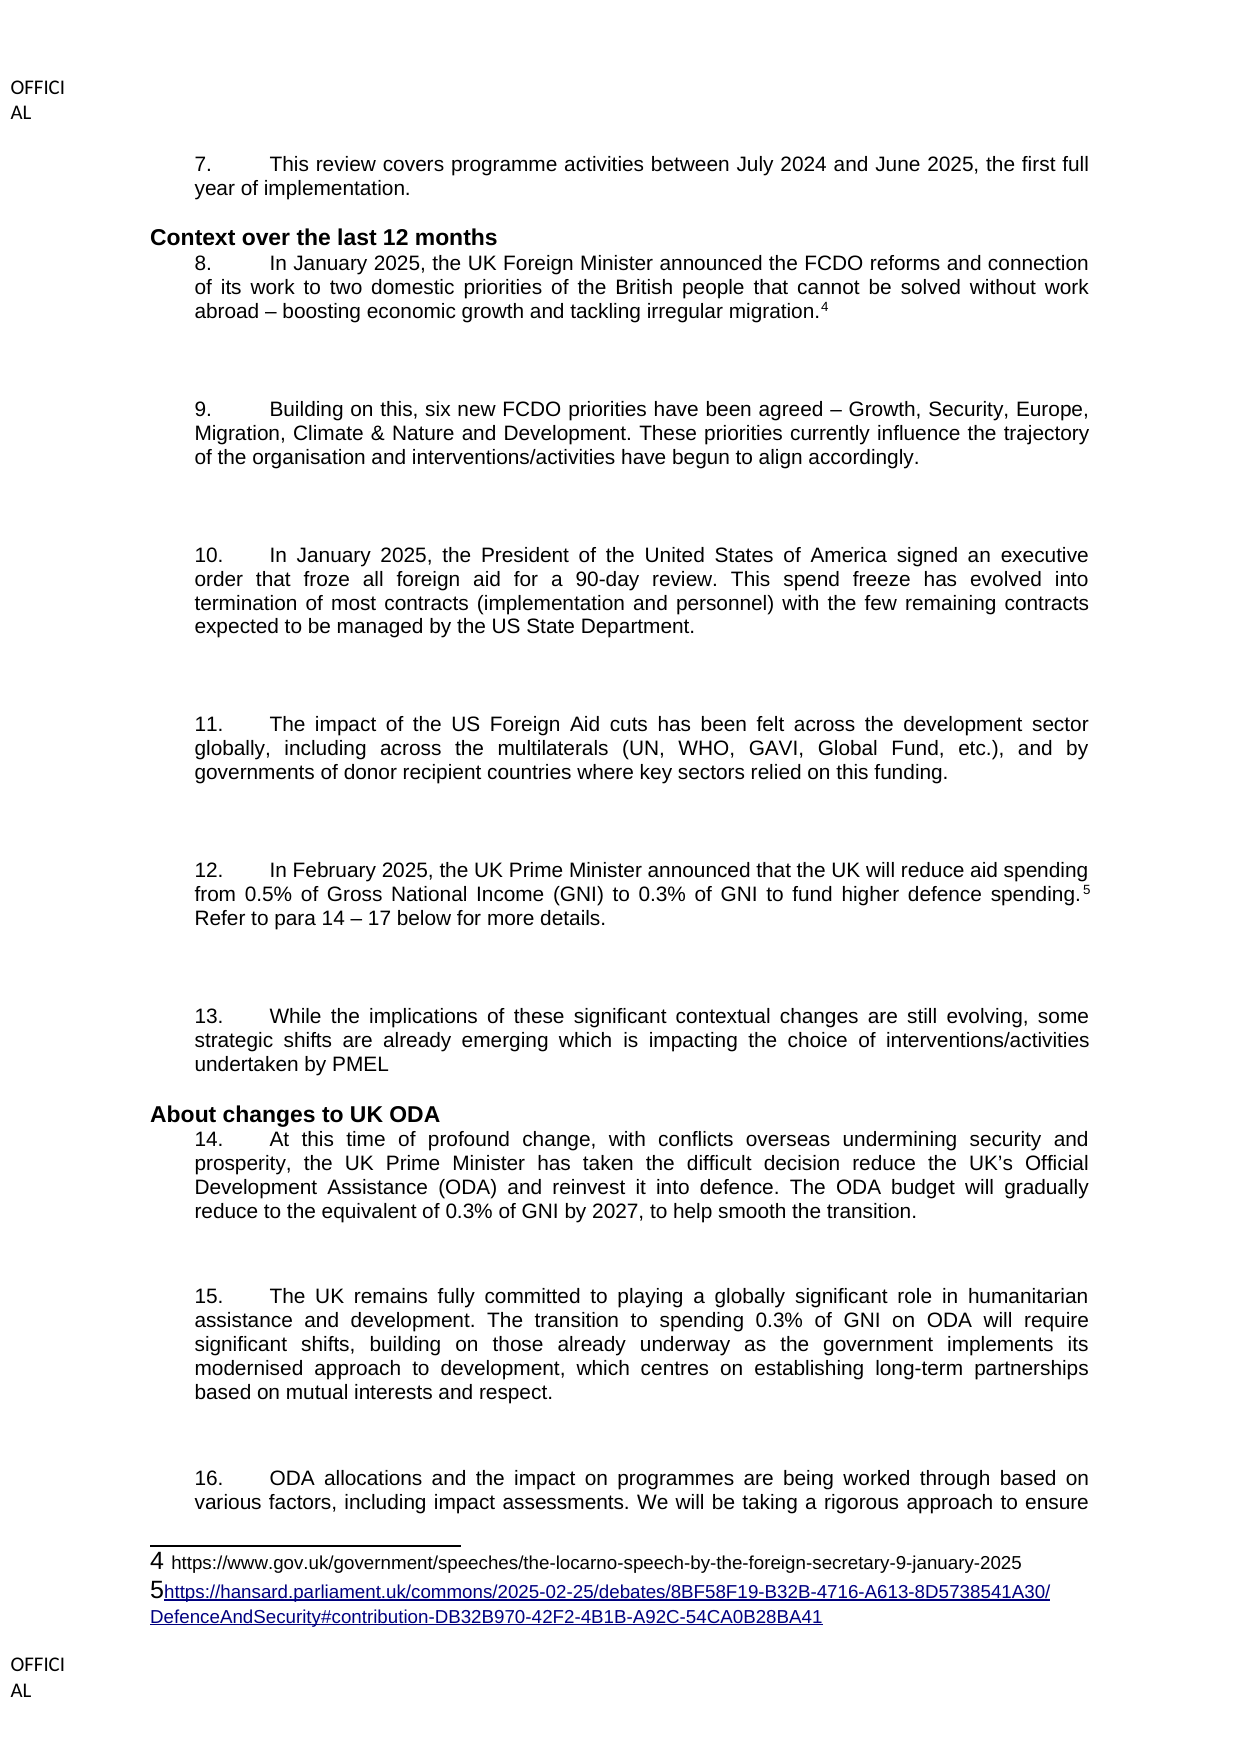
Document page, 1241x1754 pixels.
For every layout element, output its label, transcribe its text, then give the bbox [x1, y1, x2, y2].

list In January 2025, the President of the United States of America signed an executive order that froze all foreign aid for a 90-day review. This spend freeze has evolved into termination of most contracts (implementation and personnel) with the few remaining contracts expected to be managed by the US State Department. [194, 542, 1090, 638]
text About changes to UK ODA [150, 1101, 1090, 1127]
list https://www.gov.uk/government/speeches/the-locarno-speech-by-the-foreign-secretary-9-january-2025 [150, 1546, 1090, 1575]
list At this time of profound change, with conflicts overseas undermining security and prosperity, the UK Prime Minister has taken the difficult decision reduce the UK’s Official Development Assistance (ODA) and reinvest it into defence. The ODA budget will gradually reduce to the equivalent of 0.3% of GNI by 2027, to help smooth the transition. [194, 1127, 1090, 1223]
text Context over the last 12 months [150, 224, 1090, 251]
list In January 2025, the UK Foreign Minister announced the FCDO reforms and connection of its work to two domestic priorities of the British people that cannot be solved without work abroad – boosting economic growth and tackling irregular migration. [194, 251, 1090, 323]
list The UK remains fully committed to playing a globally significant role in humanitarian assistance and development. The transition to spending 0.3% of GNI on ODA will require significant shifts, building on those already underway as the government implements its modernised approach to development, which centres on establishing long-term partnerships based on mutual interests and respect. [194, 1284, 1090, 1404]
list https://hansard.parliament.uk/commons/2025-02-25/debates/8BF58F19-B32B-4716-A613-8D5738541A30/DefenceAndSecurity#contribution-DB32B970-42F2-4B1B-A92C-54CA0B28BA41 [150, 1575, 1090, 1627]
list While the implications of these significant contextual changes are still evolving, some strategic shifts are already emerging which is impacting the choice of interventions/activities undertaken by PMEL [194, 1004, 1090, 1076]
list The impact of the US Foreign Aid cuts has been felt across the development sector globally, including across the multilaterals (UN, WHO, GAVI, Global Fund, etc.), and by governments of donor recipient countries where key sectors relied on this funding. [194, 712, 1090, 784]
list This review covers programme activities between July 2024 and June 2025, the first full year of implementation. [194, 151, 1090, 199]
list Building on this, six new FCDO priorities have been agreed – Growth, Security, Europe, Migration, Climate & Nature and Development. These priorities currently influence the trajectory of the organisation and interventions/activities have begun to align accordingly. [194, 397, 1090, 468]
list In February 2025, the UK Prime Minister announced that the UK will reduce aid spending from 0.5% of Gross National Income (GNI) to 0.3% of GNI to fund higher defence spending. Refer to para 14 – 17 below for more details. [194, 858, 1090, 930]
list ODA allocations and the impact on programmes are being worked through based on various factors, including impact assessments. We will be taking a rigorous approach to ensure [194, 1466, 1090, 1513]
